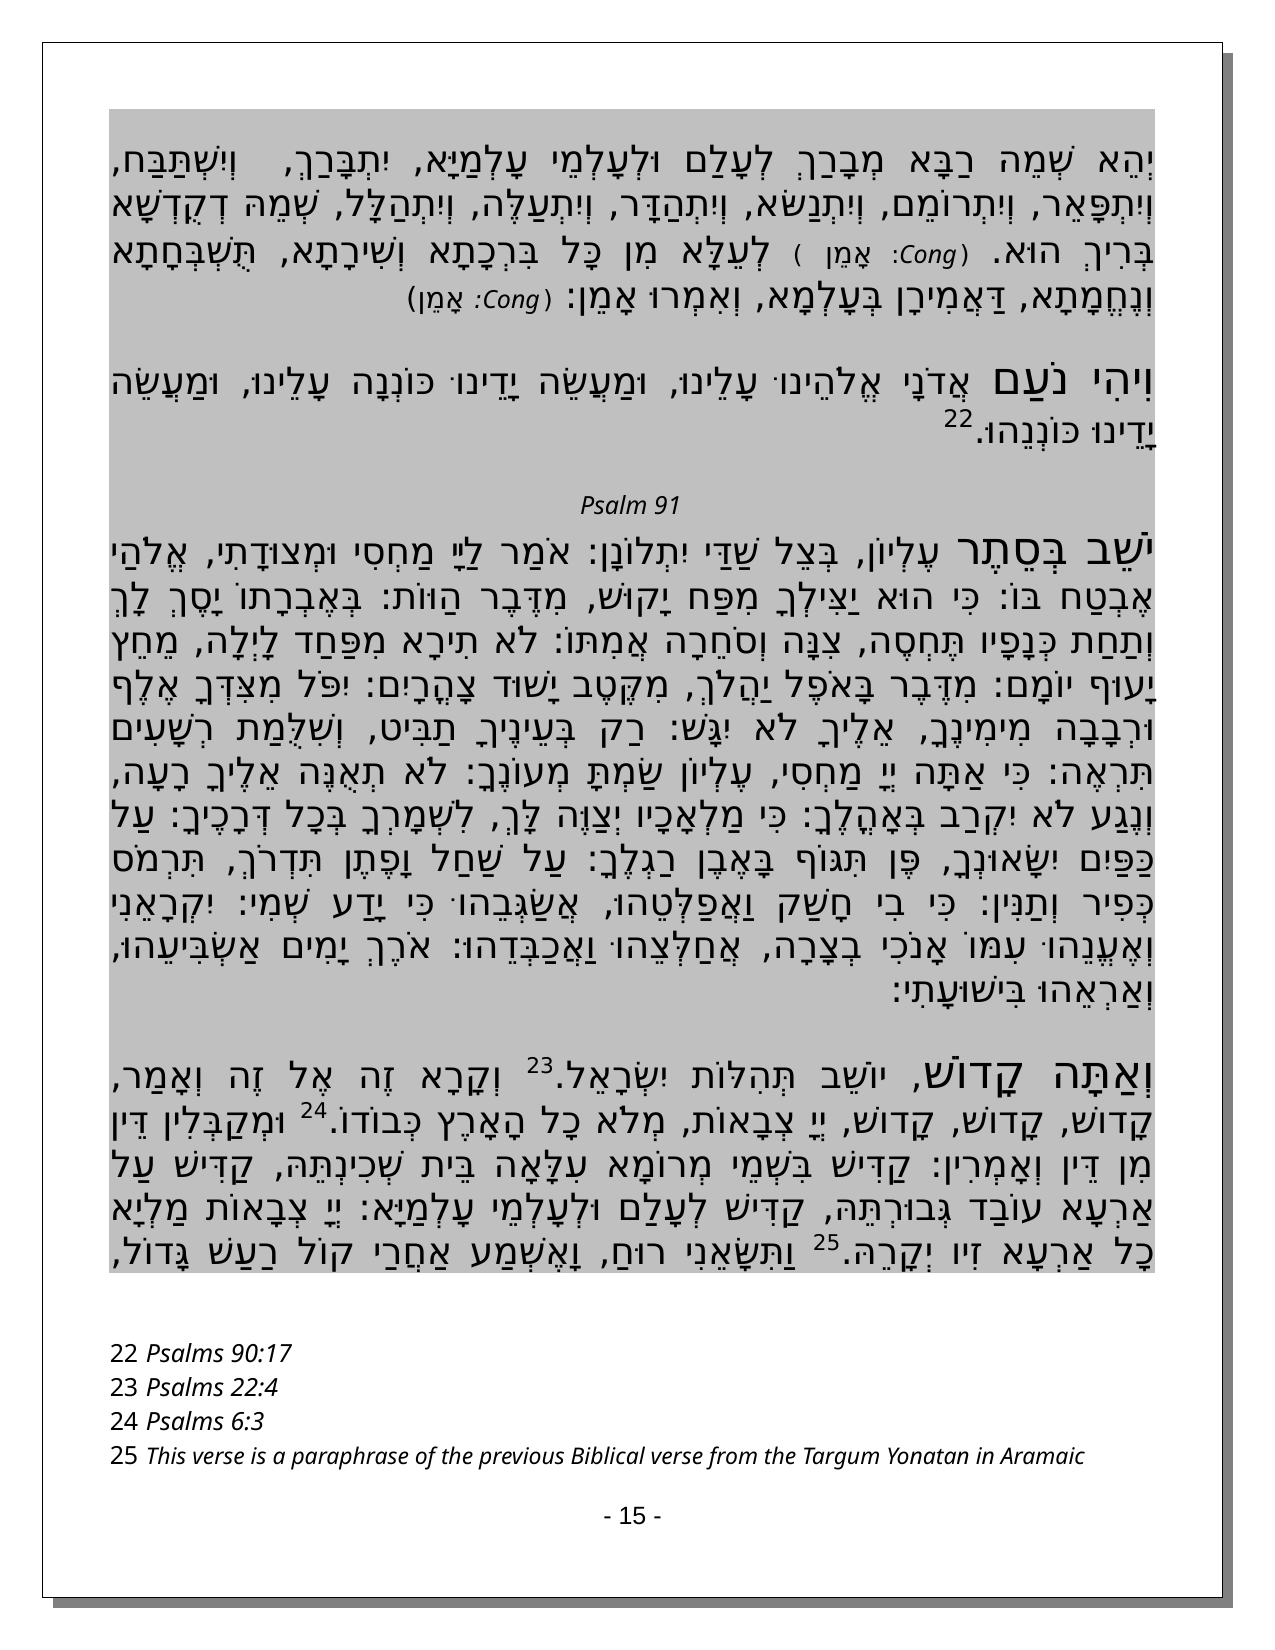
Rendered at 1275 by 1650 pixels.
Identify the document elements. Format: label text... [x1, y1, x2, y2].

text יֹשֵׁב בְּסֵתֶר עֶלְיוֹן, בְּצֵל שַׁדַּי יִתְלוֹנָן: אֹמַר לַײָ מַחְסִי וּמְצוּדָתִי, אֱלֹהַי אֶבְטַח בּוֹ: כִּי הוּא יַצִּילְךָ מִפַּח יָקוּשׁ, מִדֶּבֶר הַוּוֹת: בְּאֶבְרָתוֹ יָסֶךְ לָךְ וְתַחַת כְּנָפָיו תֶּחְסֶה, צִנָּה וְסֹחֵרָה אֲמִתּוֹ: לֹא תִירָא מִפַּחַד לָיְלָה, מֵחֵץ יָעוּף יוֹמָם: מִדֶּבֶר בָּאֹפֶל יַהֲלֹךְ, מִקֶּטֶב יָשׁוּד צָהֳרָיִם: יִפֹּל מִצִּדְּךָ אֶלֶף וּרְבָבָה מִימִינֶךָ, אֵלֶיךָ לֹא יִגָּשׁ: רַק בְּעֵינֶיךָ תַבִּיט, וְשִׁלֻּמַת רְשָׁעִים תִּרְאֶה: כִּי אַתָּה יְיָ מַחְסִי, עֶלְיוֹן שַׂמְתָּ מְעוֹנֶךָ: לֹא תְאֻנֶּה אֵלֶיךָ רָעָה, וְנֶגַע לֹא יִקְרַב בְּאָהֳלֶךָ: כִּי מַלְאָכָיו יְצַוֶּה לָּךְ, לִשְׁמָרְךָ בְּכָל דְּרָכֶיךָ: עַל כַּפַּיִם יִשָּׂאוּנְךָ, פֶּן תִּגּוֹף בָּאֶבֶן רַגְלֶךָ: עַל שַׁחַל וָפֶתֶן תִּדְרֹךְ, תִּרְמֹס כְּפִיר וְתַנִּין: כִּי בִי חָשַׁק וַאֲפַלְּטֵהוּ, אֲשַׂגְּבֵהוּ כִּי יָדַע שְׁמִי: יִקְרָאֵנִי וְאֶעֱנֵהוּ עִמּוֹ אָנֹכִי בְצָרָה, אֲחַלְּצֵהוּ וַאֲכַבְּדֵהוּ: אֹרֶךְ יָמִים אַשְׂבִּיעֵהוּ, וְאַרְאֵהוּ בִּישׁוּעָתִי: [109, 522, 1155, 1011]
text וִיהִי נֹעַם אֲדֹנָי אֱלֹהֵינוּ עָלֵינוּ, וּמַעֲשֵׂה יָדֵינוּ כּוֹנְנָה עָלֵינוּ, וּמַעֲשֵׂה יָדֵינוּ כּוֹנְנֵהוּ. [109, 352, 1155, 453]
text This verse is a paraphrase of the previous Biblical verse from the Targum Yonatan in Aramaic [109, 1438, 1155, 1472]
text Psalms 90:17 [109, 1335, 1155, 1369]
text Psalms 6:3 [109, 1403, 1155, 1438]
text Psalm 91 [109, 487, 1155, 522]
text יְהֵא שְׁמֵהּ רַבָּא מְבָרַךְ לְעָלַם וּלְעָלְמֵי עָלְמַיָּא, יִתְבָּרַךְ, וְיִשְׁתַּבַּח, וְיִתְפָּאֵר, וְיִתְרוֹמֵם, וְיִתְנַשּׂא, וְיִתְהַדָּר, וְיִתְעַלֶּה, וְיִתְהַלָּל, שְׁמֵהּ דְקֻדְשָׁא בְּרִיךְ הוּא. (Cong: אָמֵן ) לְעֵלָּא מִן כָּל בִּרְכָתָא וְשִׁירָתָא, תֻּשְׁבְּחָתָא וְנֶחֱמָתָא, דַּאֲמִירָן בְּעָלְמָא, וְאִמְרוּ אָמֵן: (Cong: אָמֵן) [109, 138, 1155, 317]
text וְאַתָּה קָדוֹשׁ, יוֹשֵׁב תְּהִלּוֹת יִשְׂרָאֵל. וְקָרָא זֶה אֶל זֶה וְאָמַר, קָדושׁ, קָדושׁ, קָדושׁ, יְיָ צְבָאוֹת, מְלֹא כָל הָאָרֶץ כְּבוֹדוֹ. וּמְקַבְּלִין דֵּין מִן דֵּין וְאָמְרִין: קַדִּישׁ בִּשְׁמֵי מְרוֹמָא עִלָּאָה בֵּית שְׁכִינְתֵּהּ, קַדִּישׁ עַל אַרְעָא עוֹבַד גְּבוּרְתֵּהּ, קַדִּישׁ לְעָלַם וּלְעָלְמֵי עָלְמַיָּא: יְיָ צְבָאוֹת מַלְיָא כָל אַרְעָא זִיו יְקָרֵהּ. וַתִּשָּׂאֵנִי רוּחַ, וָאֶשְׁמַע אַחֲרַי קוֹל רַעַשׁ גָּדוֹל, בָּרוּךְ כְּבוֹד יְיָ מִמְּקוֹמוֹ: וּנְטָלַתְנִי רוּחָא וּשְׁמָעִית בַּתְרַי קַל זִיעַ שַׂגִּיא דִמְשַׁבְּחִין וְאָמְרִין בְּרִיךְ יְקָרָא דַיְיָ מֵאֲתַר בֵּית שְׁכִינְתֵּהּ. יְיָ יִמְלךְ לְעֹלָם וָעֶד. יְיָ מַלְכוּתֵהּ קָאֵים לְעָלַם וּלְעָלְמֵי עָלְמַיָּא. יְיָ אֱלֹהֵי אַבְרָהָם יִצְחָק וְיִשְׂרָאֵל אֲבוֹתֵינוּ, שָׁמְרָה זֹאת לְעוֹלָם, לְיֵצֶר מַחְשְׁבוֹת לְבַב עַמֶּךָ, וְהָכֵן לְבָבָם אֵלֶיךָ וְהוּא רַחוּם יְכַפֵּר עָוֹן וְלֹא יַשְׁחִית, וְהִרְבָּה לְהָשִׁיב אַפּוֹ, וְלֹא יָעִיר כָּל חֲמָתוֹ. כִּי אַתָּה אֲדנָי טוֹב וְסַלָּח, וְרַב חֶסֶד לְכָל קֹרְאֶיךָ. צִדְקָתְךָ צֶדֶק לְעוֹלָם, וְתוֹרָתְךָ אֱמֶת. תִּתֵּן אֱמֶת לְיַעֲקֹב, חֶסֶד לְאַבְרָהָם, אֲשֶׁר נִשְׁבַּעְתָּ לַאֲבֹתֵינוּ מִימֵי קֶדֶם. בָּרוּךְ אֲדנָי יוֹם יוֹם יַעֲמָס לָנוּ. הָאֵל יְשׁוּעָתֵנוּ סֶלָה. יְיָ צְבָאוֹת עִמָּנוּ, מִשְׂגַּב לָנוּ אֱלֹהֵי יַעֲקֹב סֶלָה. יְיָ צְבָאוֹת, אַשְׁרֵי אָדָם בֹּטֵחַ בָּךְ: יְיָ הושִׁיעָה, הַמֶּלֶךְ יַעֲנֵנוּ בְיוֹם קָרְאֵנוּ: [109, 1045, 1155, 1273]
text Psalms 22:4 [109, 1369, 1155, 1403]
